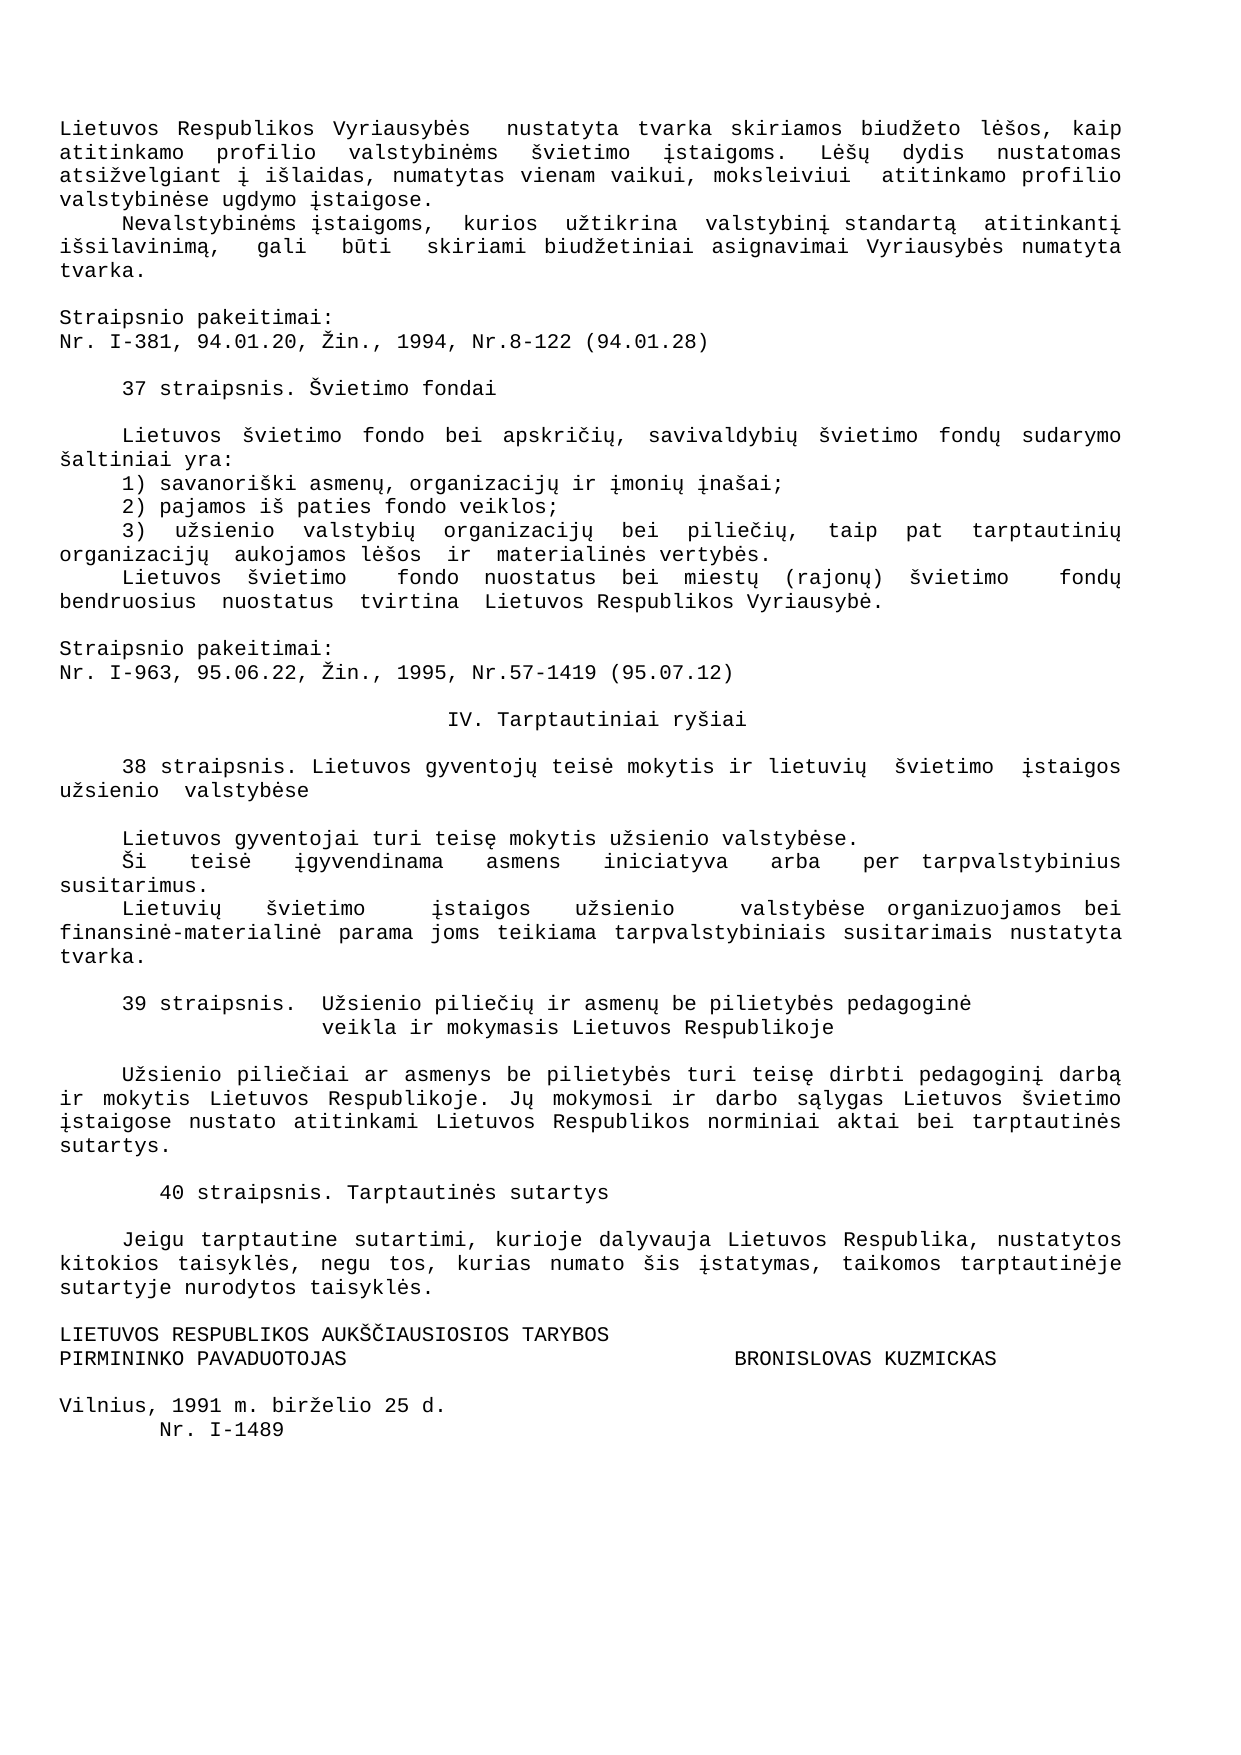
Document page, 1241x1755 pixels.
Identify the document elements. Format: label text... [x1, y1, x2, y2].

text Lietuvos švietimo fondo bei apskričių, savivaldybių švietimo fondų sudarymo šaltiniai yra: [59, 426, 1122, 473]
text veikla ir mokymasis Lietuvos Respublikoje [59, 1017, 1122, 1040]
text IV. Tarptautiniai ryšiai [59, 709, 1122, 733]
text 1) savanoriški asmenų, organizacijų ir įmonių įnašai; [59, 473, 1122, 496]
text Straipsnio pakeitimai: [59, 307, 1122, 331]
text Lietuvių švietimo įstaigos užsienio valstybėse organizuojamos bei finansinė-materialinė parama joms teikiama tarpvalstybiniais susitarimais nustatyta tvarka. [59, 898, 1122, 969]
text Vilnius, 1991 m. birželio 25 d. [59, 1395, 1122, 1419]
text 38 straipsnis. Lietuvos gyventojų teisė mokytis ir lietuvių švietimo įstaigos užsienio valstybėse [59, 757, 1122, 804]
text Straipsnio pakeitimai: [59, 638, 1122, 662]
text Lietuvos švietimo fondo nuostatus bei miestų (rajonų) švietimo fondų bendruosius nuostatus tvirtina Lietuvos Respublikos Vyriausybė. [59, 567, 1122, 615]
text Užsienio piliečiai ar asmenys be pilietybės turi teisę dirbti pedagoginį darbą ir mokytis Lietuvos Respublikoje. Jų mokymosi ir darbo sąlygas Lietuvos švietimo įstaigose nustato atitinkami Lietuvos Respublikos norminiai aktai bei tarptautinės sutartys. [59, 1064, 1122, 1158]
text LIETUVOS RESPUBLIKOS AUKŠČIAUSIOSIOS TARYBOS [59, 1324, 1122, 1348]
text Nr. I-381, 94.01.20, Žin., 1994, Nr.8-122 (94.01.28) [59, 331, 1122, 354]
text Jeigu tarptautine sutartimi, kurioje dalyvauja Lietuvos Respublika, nustatytos kitokios taisyklės, negu tos, kurias numato šis įstatymas, taikomos tarptautinėje sutartyje nurodytos taisyklės. [59, 1229, 1122, 1300]
text 39 straipsnis. Užsienio piliečių ir asmenų be pilietybės pedagoginė [59, 993, 1122, 1017]
text 2) pajamos iš paties fondo veiklos; [59, 496, 1122, 520]
text Lietuvos Respublikos Vyriausybės nustatyta tvarka skiriamos biudžeto lėšos, kaip atitinkamo profilio valstybinėms švietimo įstaigoms. Lėšų dydis nustatomas atsižvelgiant į išlaidas, numatytas vienam vaikui, moksleiviui atitinkamo profilio valstybinėse ugdymo įstaigose. [59, 118, 1122, 213]
text Ši teisė įgyvendinama asmens iniciatyva arba per tarpvalstybinius susitarimus. [59, 851, 1122, 898]
text PIRMININKO PAVADUOTOJAS BRONISLOVAS KUZMICKAS [59, 1348, 1122, 1371]
text Nevalstybinėms įstaigoms, kurios užtikrina valstybinį standartą atitinkantį išsilavinimą, gali būti skiriami biudžetiniai asignavimai Vyriausybės numatyta tvarka. [59, 213, 1122, 284]
text 40 straipsnis. Tarptautinės sutartys [59, 1182, 1122, 1206]
text Nr. I-963, 95.06.22, Žin., 1995, Nr.57-1419 (95.07.12) [59, 662, 1122, 686]
text 3) užsienio valstybių organizacijų bei piliečių, taip pat tarptautinių organizacijų aukojamos lėšos ir materialinės vertybės. [59, 520, 1122, 567]
text Lietuvos gyventojai turi teisę mokytis užsienio valstybėse. [59, 827, 1122, 851]
text 37 straipsnis. Švietimo fondai [59, 378, 1122, 402]
text Nr. I-1489 [59, 1419, 1122, 1442]
